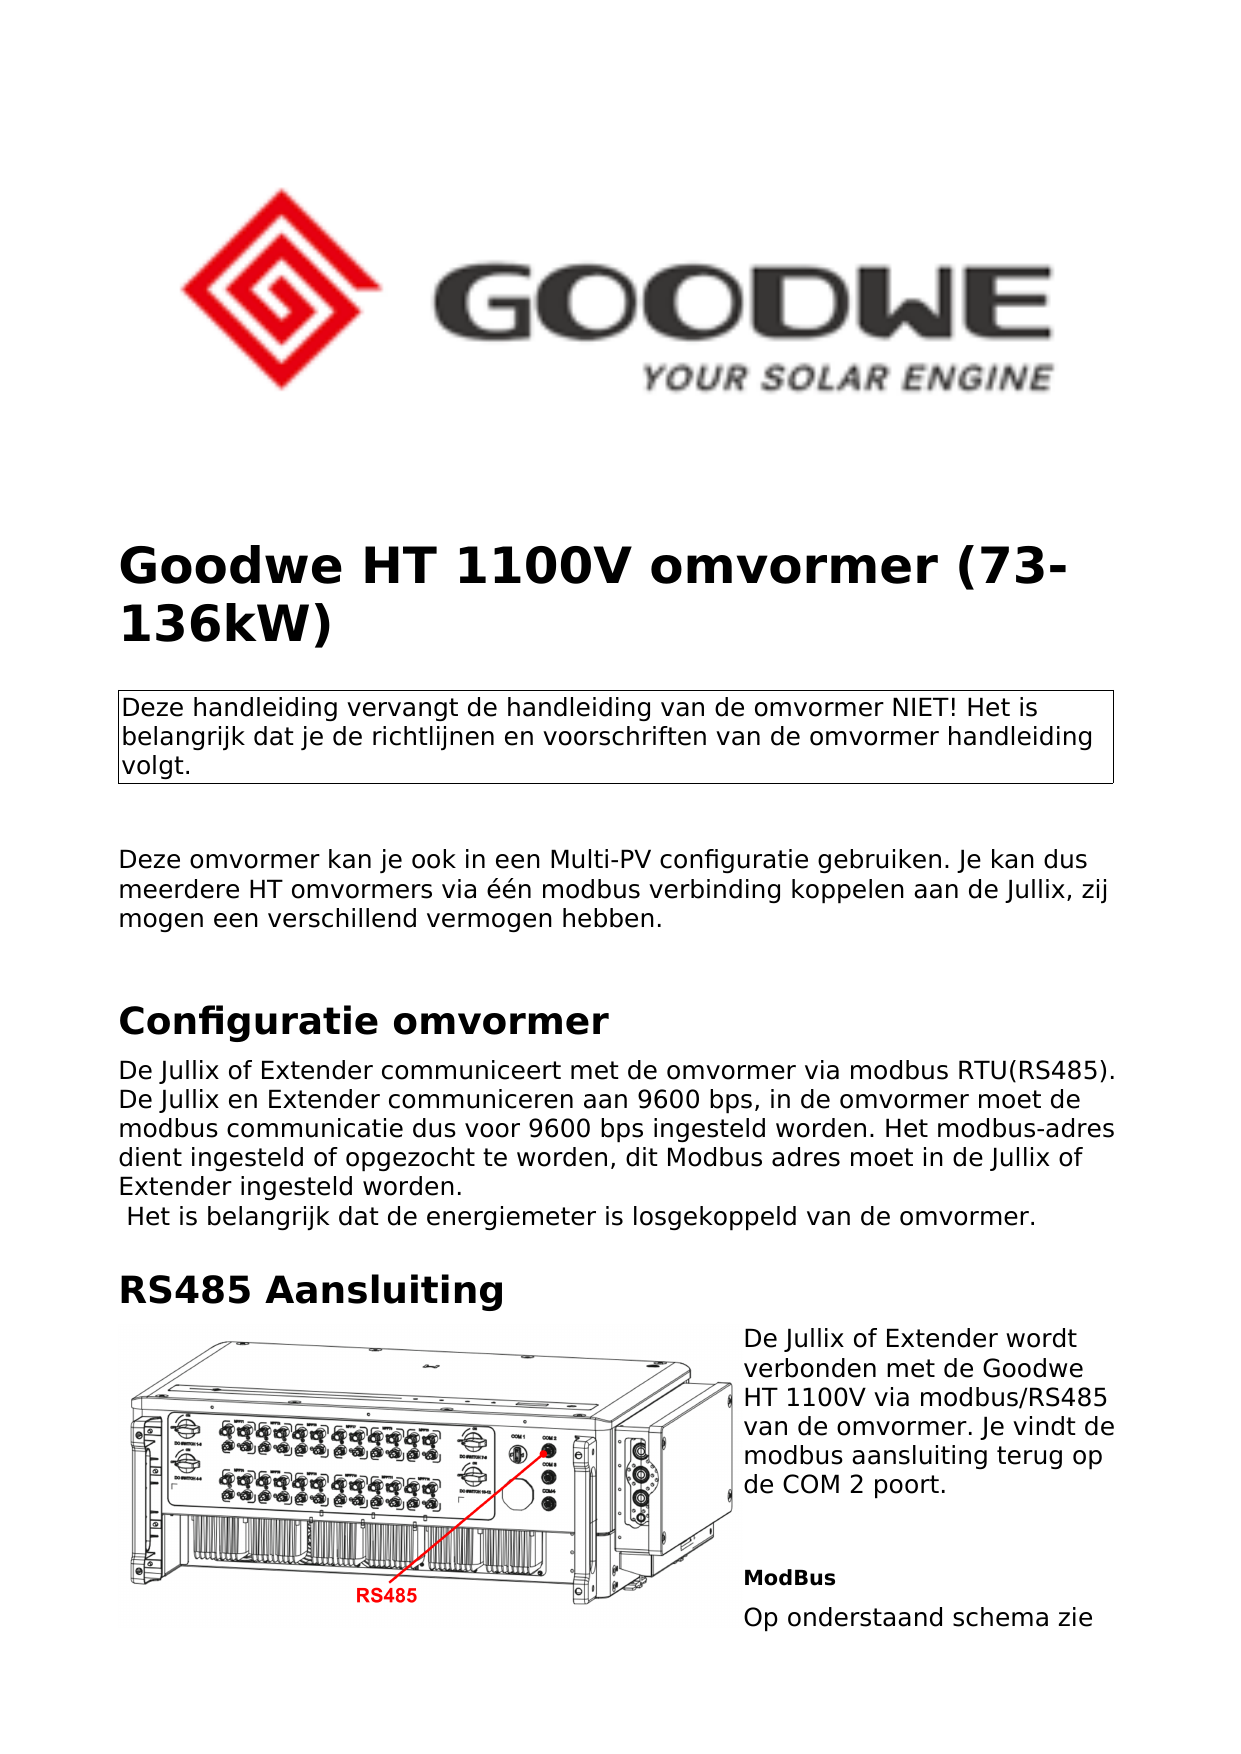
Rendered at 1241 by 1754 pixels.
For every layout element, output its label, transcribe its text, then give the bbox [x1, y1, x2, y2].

text Op onderstaand schema zie [118, 1603, 1122, 1632]
text Deze omvormer kan je ook in een Multi-PV configuratie gebruiken. Je kan dus meerdere HT omvormers via één modbus verbinding koppelen aan de Jullix, zij mogen een verschillend vermogen hebben. [118, 846, 1122, 962]
subtitle Configuratie omvormer [118, 1000, 1122, 1043]
subtitle RS485 Aansluiting [118, 1268, 1122, 1312]
text De Jullix of Extender wordt verbonden met de Goodwe HT 1100V via modbus/RS485 van de omvormer. Je vindt de modbus aansluiting terug op de COM 2 poort. [744, 1324, 1122, 1529]
table_header Deze handleiding vervangt de handleiding van de omvormer NIET! Het is belangrijk dat je de richtlijnen en voorschriften van de omvormer handleiding volgt. [119, 691, 1113, 783]
text De Jullix of Extender communiceert met de omvormer via modbus RTU(RS485). De Jullix en Extender communiceren aan 9600 bps, in de omvormer moet de modbus communicatie dus voor 9600 bps ingesteld worden. Het modbus-adres dient ingesteld of opgezocht te worden, dit Modbus adres moet in de Jullix of Extender ingesteld worden. Het is belangrijk dat de energiemeter is losgekoppeld van de omvormer. [118, 1056, 1122, 1231]
picture [118, 1324, 744, 1628]
subtitle Goodwe HT 1100V omvormer (73-136kW) [118, 537, 1122, 653]
picture [118, 118, 1123, 471]
subtitle ModBus [744, 1566, 1122, 1591]
